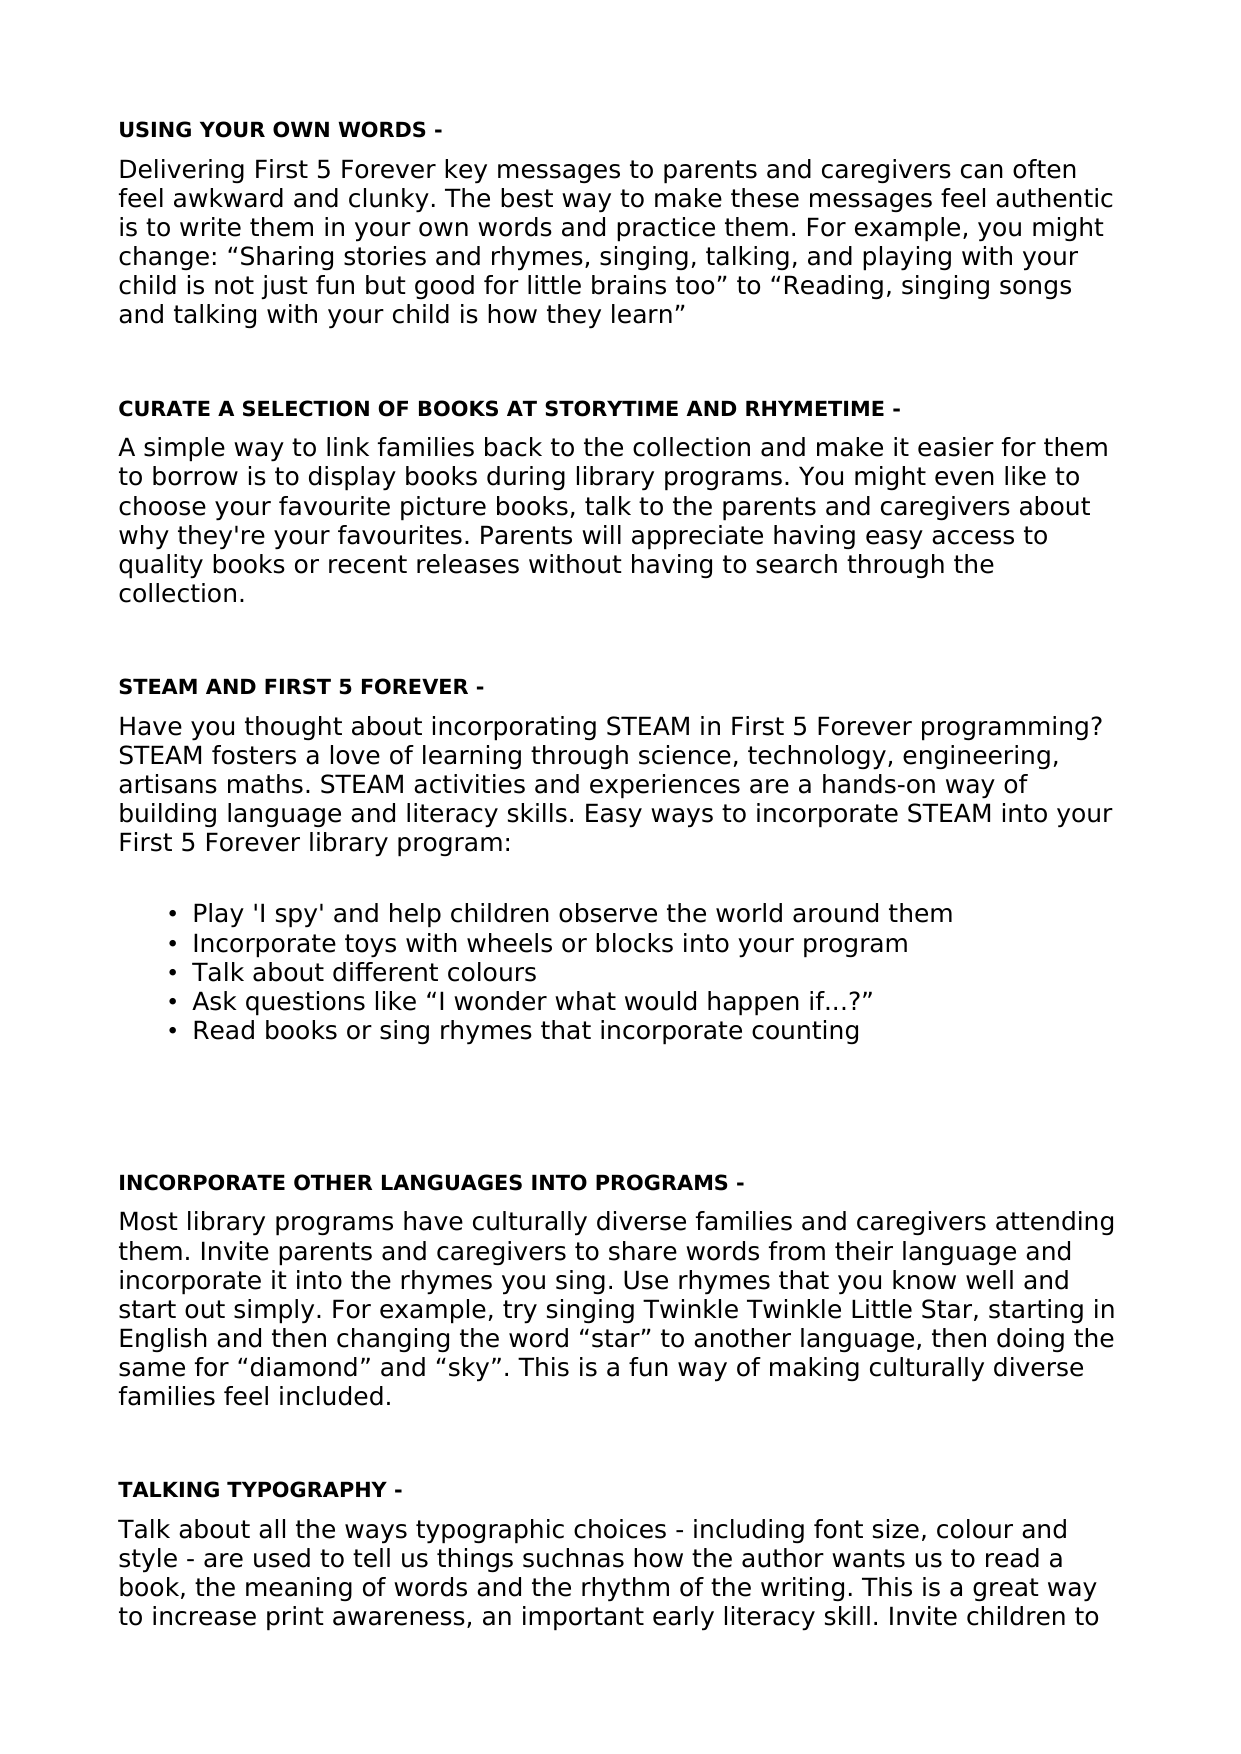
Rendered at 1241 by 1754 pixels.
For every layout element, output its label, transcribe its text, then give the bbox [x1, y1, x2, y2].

subtitle INCORPORATE OTHER LANGUAGES INTO PROGRAMS - [118, 1171, 1122, 1195]
list Play 'I spy' and help children observe the world around them [177, 899, 1122, 929]
list Talk about different colours [177, 958, 1122, 987]
text Delivering First 5 Forever key messages to parents and caregivers can often feel awkward and clunky. The best way to make these messages feel authentic is to write them in your own words and practice them. For example, you might change: “Sharing stories and rhymes, singing, talking, and playing with your child is not just fun but good for little brains too” to “Reading, singing songs and talking with your child is how they learn” [118, 155, 1122, 359]
list Ask questions like “I wonder what would happen if...?” [177, 987, 1122, 1016]
text Most library programs have culturally diverse families and caregivers attending them. Invite parents and caregivers to share words from their language and incorporate it into the rhymes you sing. Use rhymes that you know well and start out simply. For example, try singing Twinkle Twinkle Little Star, starting in English and then changing the word “star” to another language, then doing the same for “diamond” and “sky”. This is a fun way of making culturally diverse families feel included. [118, 1207, 1122, 1441]
subtitle TALKING TYPOGRAPHY - [118, 1478, 1122, 1503]
text Have you thought about incorporating STEAM in First 5 Forever programming? STEAM fosters a love of learning through science, technology, engineering, artisans maths. STEAM activities and experiences are a hands-on way of building language and literacy skills. Easy ways to incorporate STEAM into your First 5 Forever library program: [118, 712, 1122, 858]
list Read books or sing rhymes that incorporate counting [177, 1016, 1122, 1045]
subtitle USING YOUR OWN WORDS - [118, 118, 1122, 142]
subtitle CURATE A SELECTION OF BOOKS AT STORYTIME AND RHYMETIME - [118, 397, 1122, 421]
text Talk about all the ways typographic choices - including font size, colour and style - are used to tell us things suchnas how the author wants us to read a book, the meaning of words and the rhythm of the writing. This is a great way to increase print awareness, an important early literacy skill. Invite children to [118, 1515, 1122, 1632]
list Incorporate toys with wheels or blocks into your program [177, 929, 1122, 958]
subtitle STEAM AND FIRST 5 FOREVER - [118, 675, 1122, 699]
text A simple way to link families back to the collection and make it easier for them to borrow is to display books during library programs. You might even like to choose your favourite picture books, talk to the parents and caregivers about why they're your favourites. Parents will appreciate having easy access to quality books or recent releases without having to search through the collection. [118, 433, 1122, 637]
